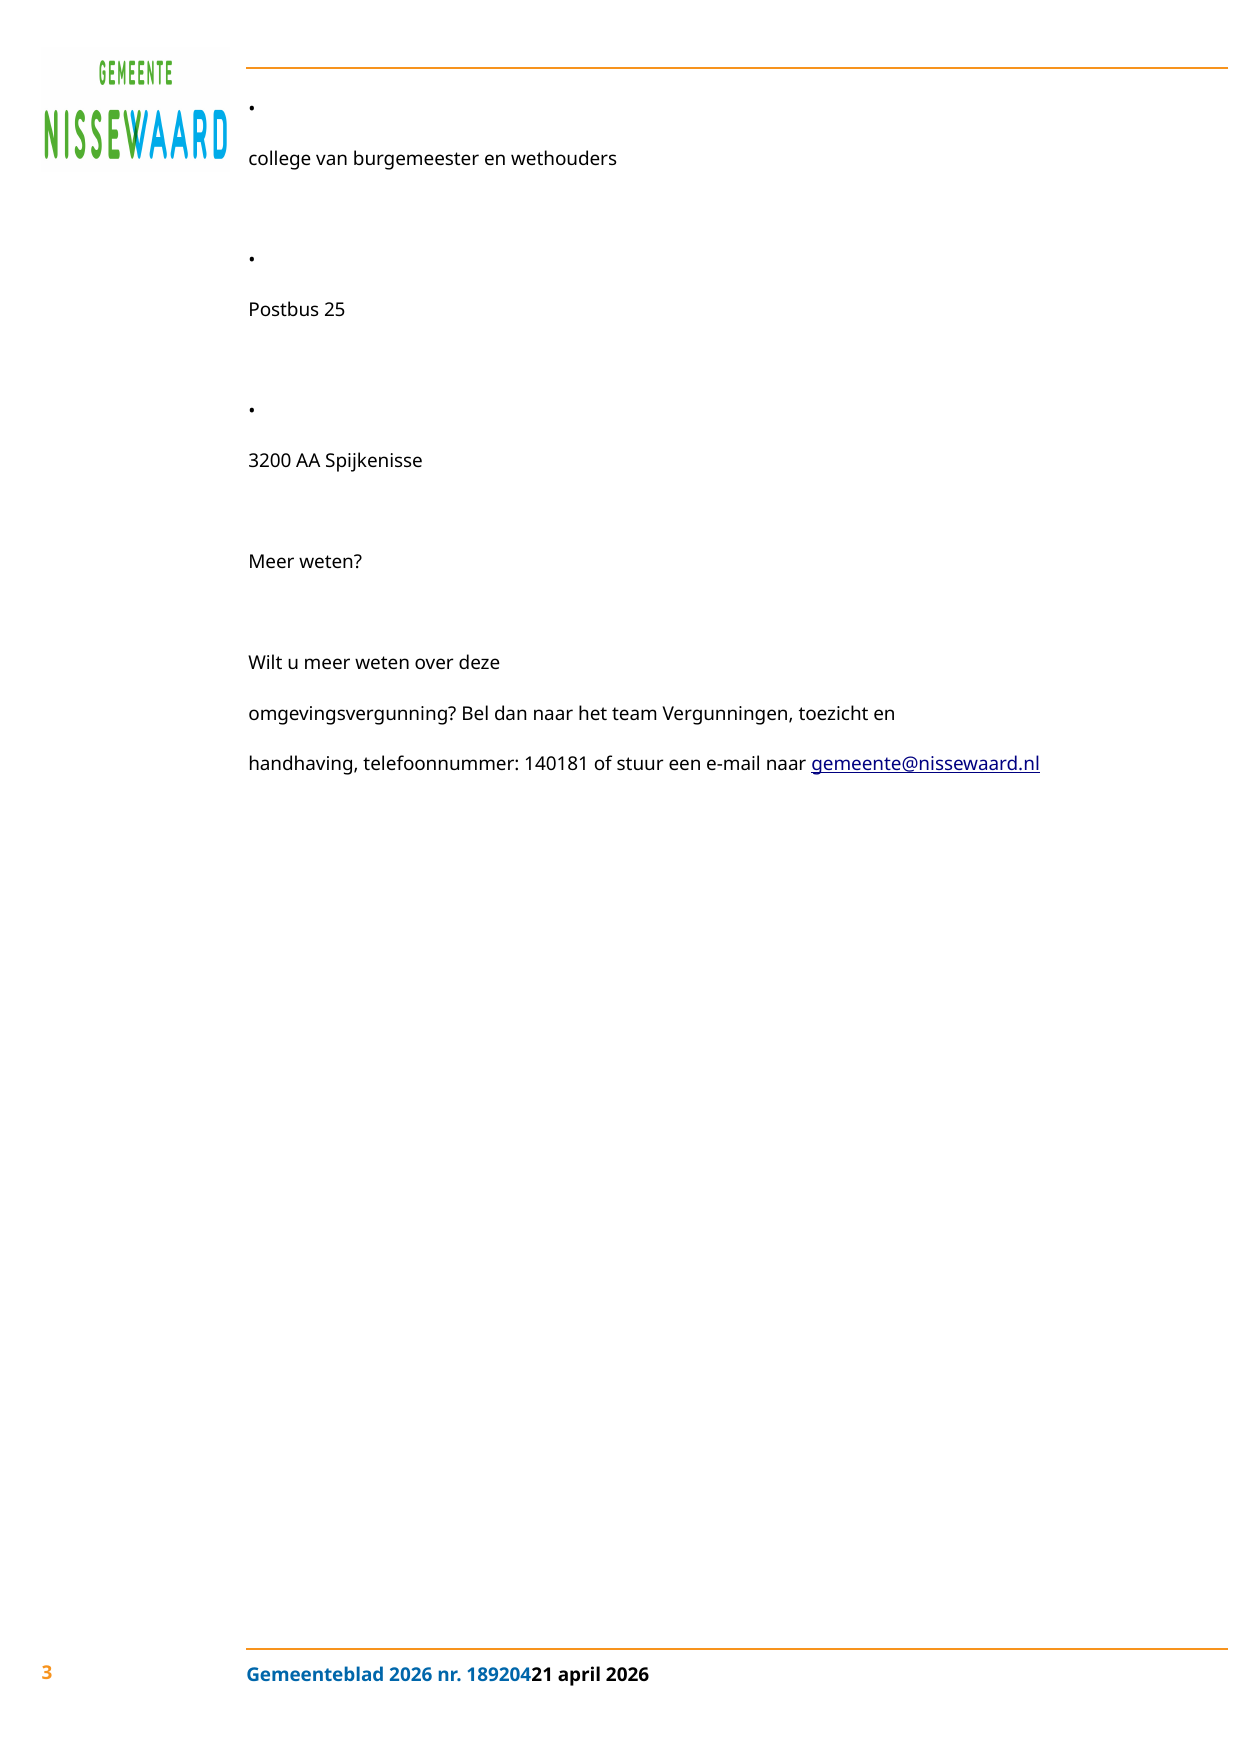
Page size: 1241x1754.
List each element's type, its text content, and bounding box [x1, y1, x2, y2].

text Meer weten? [248, 548, 1152, 574]
text • [248, 397, 1152, 423]
text • [248, 246, 1152, 272]
picture [41, 47, 231, 172]
text Wilt u meer weten over deze [248, 649, 1152, 675]
text Postbus 25 [248, 296, 1152, 322]
text omgevingsvergunning? Bel dan naar het team Vergunningen, toezicht en [248, 700, 1152, 726]
text handhaving, telefoonnummer: 140181 of stuur een e-mail naar gemeente@nissewaard.nl [248, 750, 1152, 776]
text • [248, 95, 1152, 121]
text college van burgemeester en wethouders [248, 145, 1152, 171]
text 3200 AA Spijkenisse [248, 448, 1152, 473]
